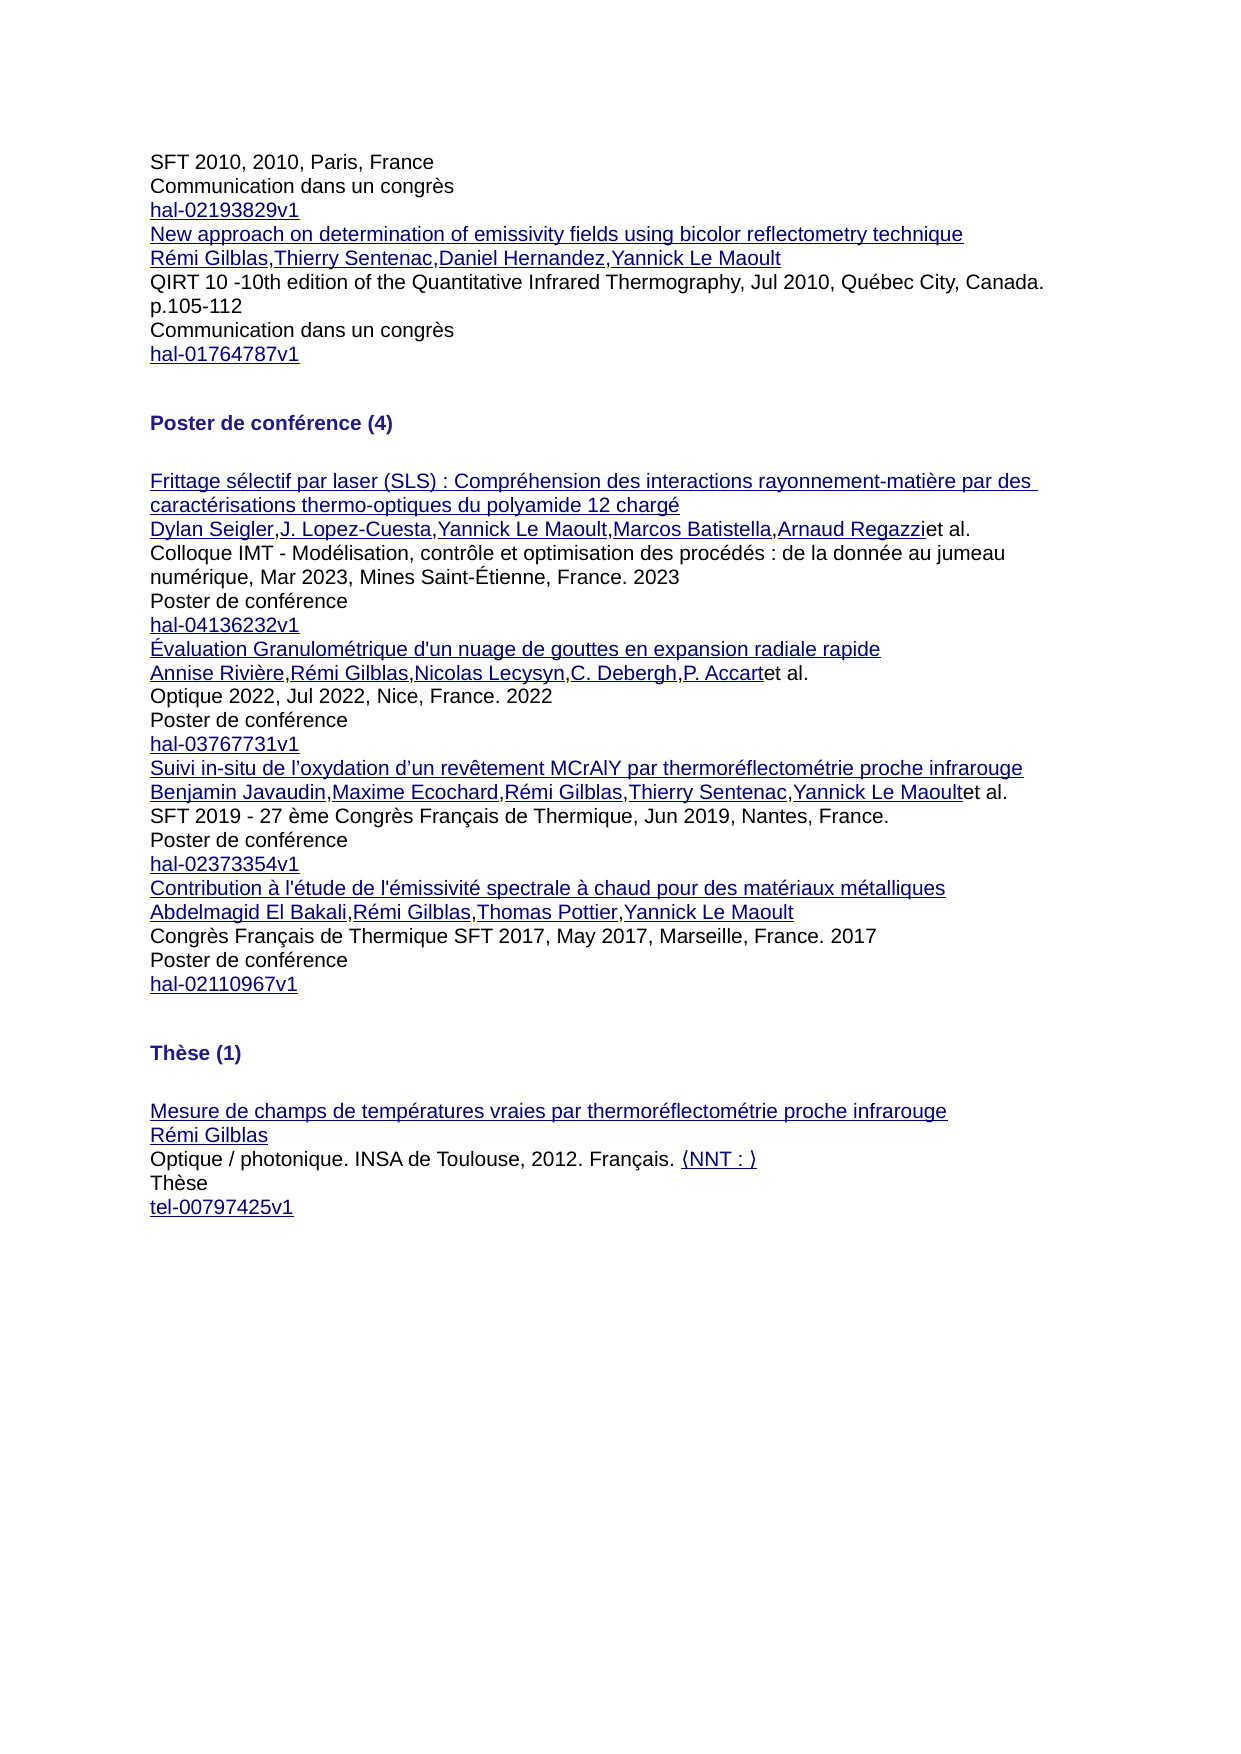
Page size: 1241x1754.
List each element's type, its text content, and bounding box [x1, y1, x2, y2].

subtitle Poster de conférence (4) [150, 410, 1090, 434]
table_cell SFT 2010, 2010, Paris, France Communication dans un congrès hal-02193829v1 [150, 150, 1090, 222]
table_cell Évaluation Granulométrique d'un nuage de gouttes en expansion radiale rapide Annise Rivière,Rémi Gilblas,Nicolas Lecysyn,C. Debergh,P. Accartet al. Optique 2022, Jul 2022, Nice, France. 2022 Poster de conférence hal-03767731v1 [150, 636, 1090, 756]
table_header Frittage sélectif par laser (SLS) : Compréhension des interactions rayonnement-matière par des caractérisations thermo-optiques du polyamide 12 chargé Dylan Seigler,J. Lopez-Cuesta,Yannick Le Maoult,Marcos Batistella,Arnaud Regazziet al. Colloque IMT - Modélisation, contrôle et optimisation des procédés : de la donnée au jumeau numérique, Mar 2023, Mines Saint-Étienne, France. 2023 Poster de conférence hal-04136232v1 [150, 469, 1090, 636]
table_cell New approach on determination of emissivity fields using bicolor reflectometry technique Rémi Gilblas,Thierry Sentenac,Daniel Hernandez,Yannick Le Maoult QIRT 10 -10th edition of the Quantitative Infrared Thermography, Jul 2010, Québec City, Canada. p.105-112 Communication dans un congrès hal-01764787v1 [150, 222, 1090, 366]
subtitle Thèse (1) [150, 1041, 1090, 1064]
table_header Mesure de champs de températures vraies par thermoréflectométrie proche infrarouge Rémi Gilblas Optique / photonique. INSA de Toulouse, 2012. Français. ⟨NNT : ⟩ Thèse tel-00797425v1 [150, 1099, 1090, 1219]
table_cell Contribution à l'étude de l'émissivité spectrale à chaud pour des matériaux métalliques Abdelmagid El Bakali,Rémi Gilblas,Thomas Pottier,Yannick Le Maoult Congrès Français de Thermique SFT 2017, May 2017, Marseille, France. 2017 Poster de conférence hal-02110967v1 [150, 876, 1090, 996]
table_cell Suivi in-situ de l’oxydation d’un revêtement MCrAlY par thermoréflectométrie proche infrarouge Benjamin Javaudin,Maxime Ecochard,Rémi Gilblas,Thierry Sentenac,Yannick Le Maoultet al. SFT 2019 - 27 ème Congrès Français de Thermique, Jun 2019, Nantes, France. Poster de conférence hal-02373354v1 [150, 756, 1090, 876]
